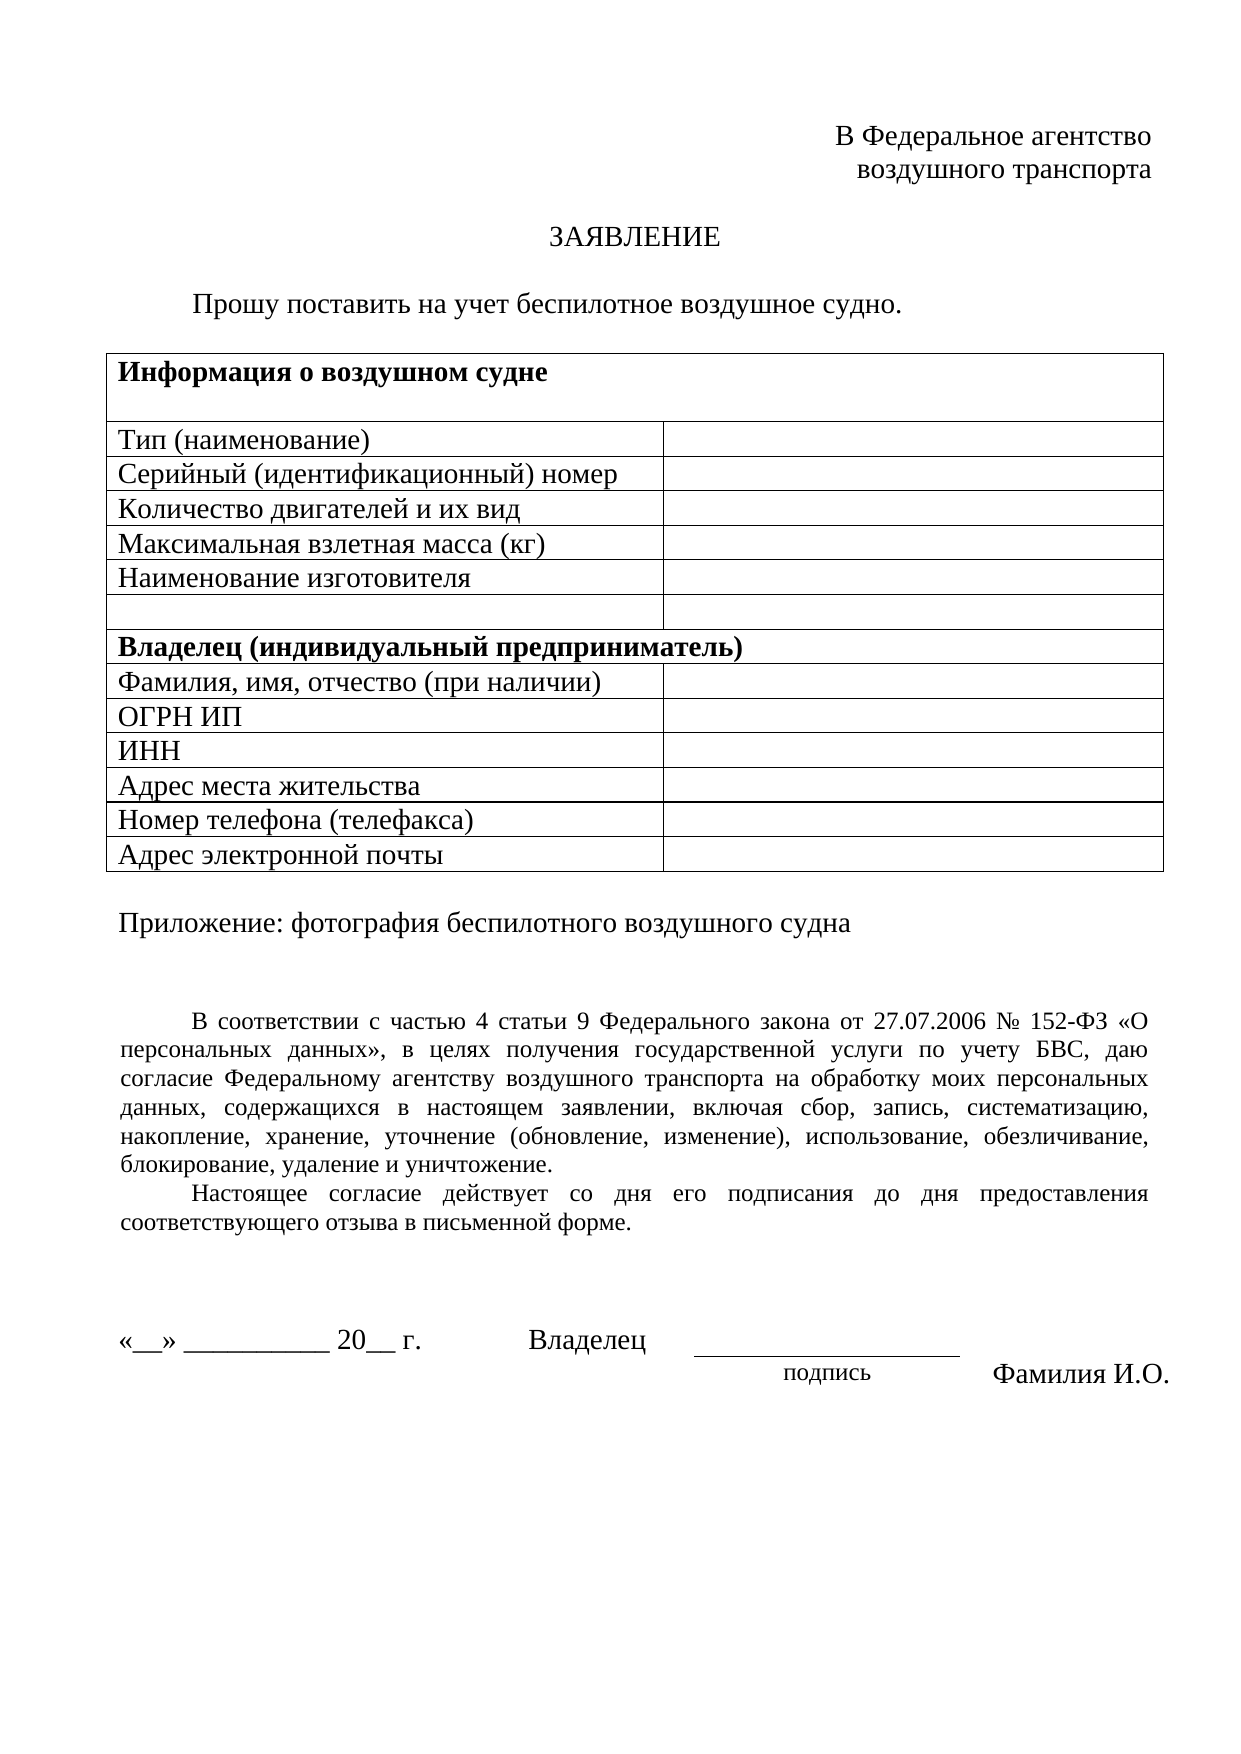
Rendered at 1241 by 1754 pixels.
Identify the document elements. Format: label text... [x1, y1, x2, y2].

table_header [694, 1322, 960, 1356]
table_cell Фамилия, имя, отчество (при наличии) [107, 664, 663, 698]
table_cell [664, 803, 1163, 836]
table_cell Наименование изготовителя [107, 560, 663, 594]
table_cell ОГРН ИП [107, 699, 663, 732]
table_cell [664, 768, 1163, 801]
table_cell Номер телефона (телефакса) [107, 803, 663, 836]
table_header [960, 1322, 1181, 1356]
text Приложение: фотография беспилотного воздушного судна [118, 905, 1152, 939]
text В соответствии с частью 4 статьи 9 Федерального закона от 27.07.2006 № 152-ФЗ «О персональных данных», в целях получения государственной услуги по учету БВС, даю согласие Федеральному агентству воздушного транспорта на обработку моих персональных данных, содержащихся в настоящем заявлении, включая сбор, запись, систематизацию, накопление, хранение, уточнение (обновление, изменение), использование, обезличивание, блокирование, удаление и уничтожение. [120, 1006, 1149, 1178]
text ЗАЯВЛЕНИЕ [118, 219, 1152, 252]
table_cell [517, 1356, 694, 1390]
table_cell [664, 422, 1163, 456]
table_cell Владелец (индивидуальный предприниматель) [107, 630, 1163, 663]
table_cell Серийный (идентификационный) номер [107, 457, 663, 490]
table_cell Фамилия И.О. [960, 1356, 1181, 1390]
text В Федеральное агентство воздушного транспорта [118, 118, 1152, 185]
table_cell [107, 595, 663, 628]
text Прошу поставить на учет беспилотное воздушное судно. [118, 286, 1152, 319]
table_cell [664, 733, 1163, 767]
table_cell [664, 560, 1163, 594]
table_cell Адрес электронной почты [107, 837, 663, 871]
table_cell [664, 664, 1163, 698]
table_cell [664, 699, 1163, 732]
table_cell [664, 595, 1163, 628]
table_header Владелец [517, 1322, 694, 1356]
table_cell подпись [694, 1357, 960, 1390]
table_cell [664, 457, 1163, 490]
table_header Информация о воздушном судне [107, 354, 1163, 421]
table_cell ИНН [107, 733, 663, 767]
table_cell [664, 491, 1163, 525]
table_cell Тип (наименование) [107, 422, 663, 456]
table_cell Количество двигателей и их вид [107, 491, 663, 525]
table_cell [664, 837, 1163, 871]
table_cell Максимальная взлетная масса (кг) [107, 526, 663, 559]
table_header «__» __________ 20__ г. [107, 1322, 517, 1356]
text Настоящее согласие действует со дня его подписания до дня предоставления соответствующего отзыва в письменной форме. [120, 1178, 1149, 1236]
table_cell [664, 526, 1163, 559]
table_cell Адрес места жительства [107, 768, 663, 801]
table_cell [107, 1356, 517, 1390]
